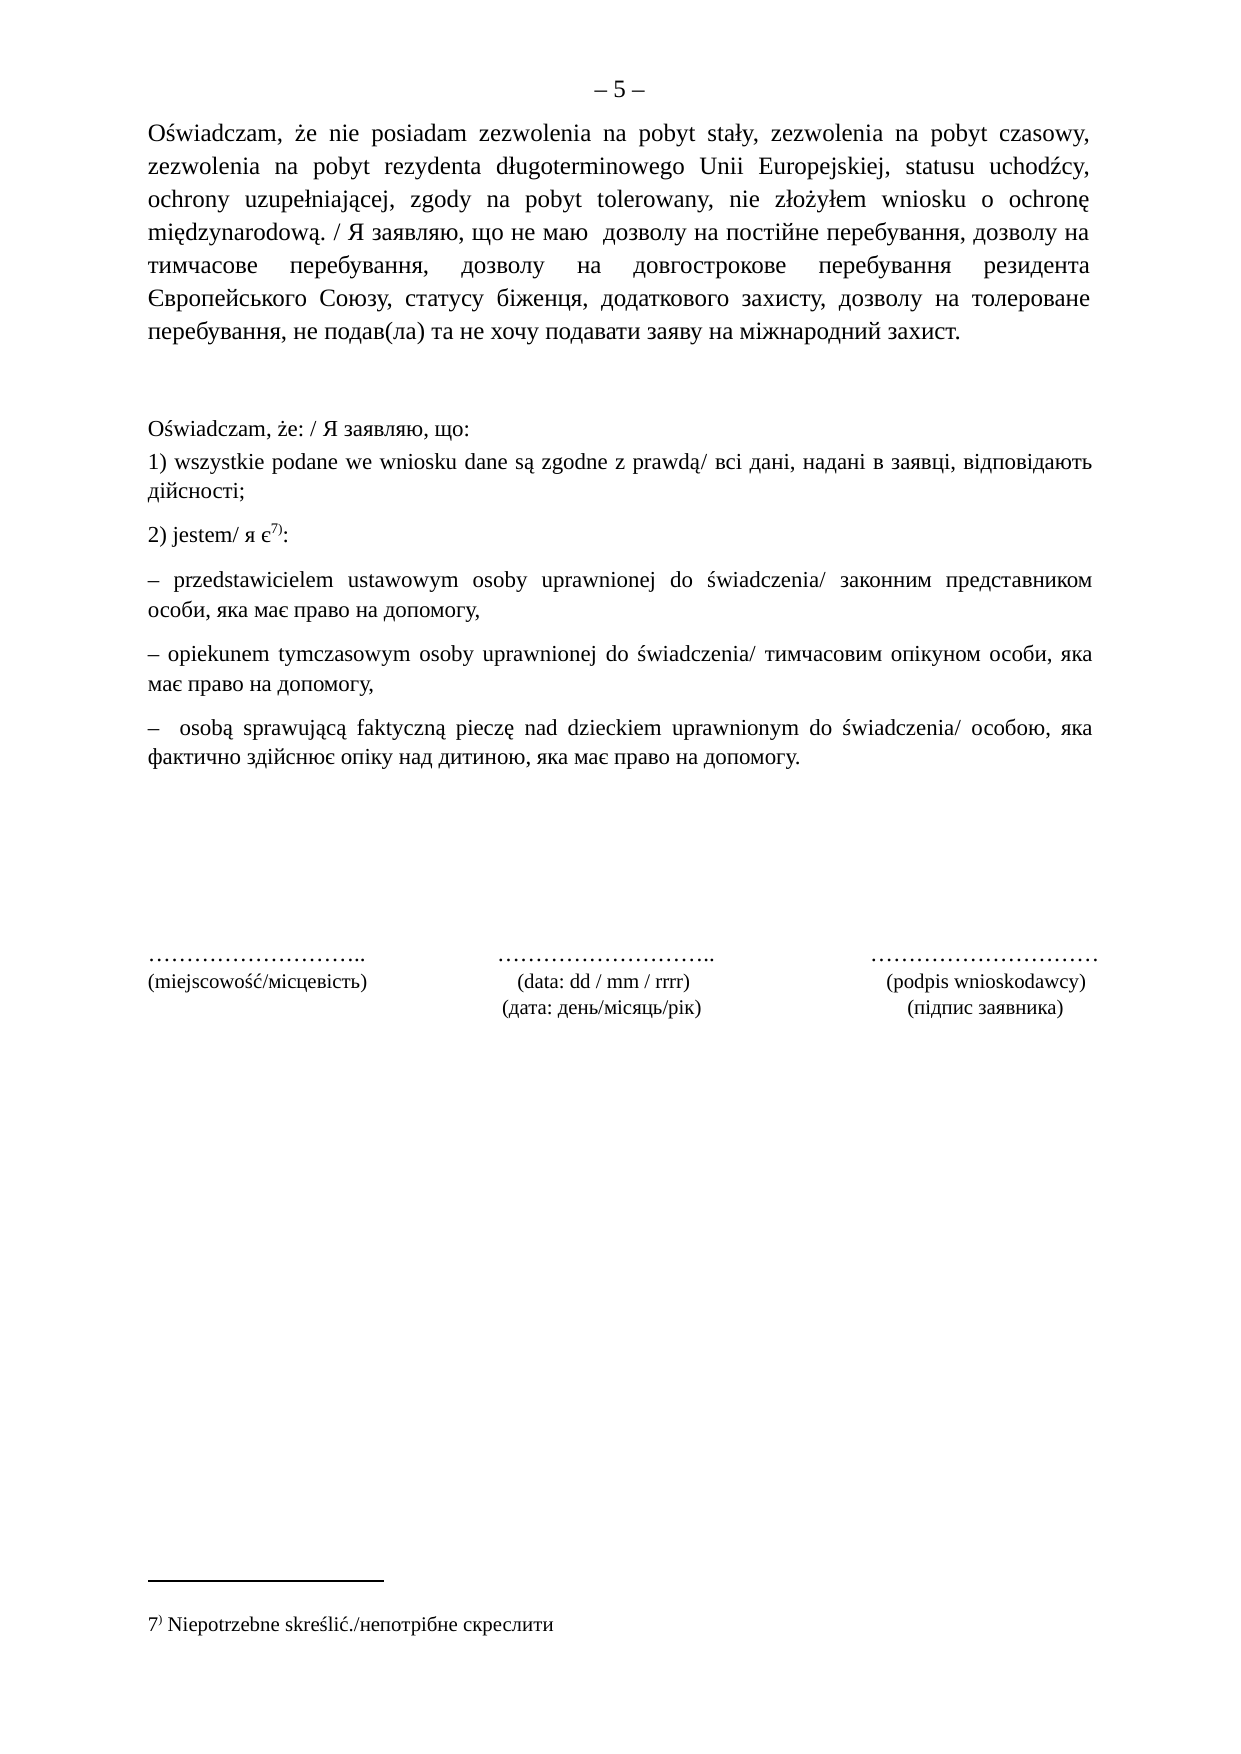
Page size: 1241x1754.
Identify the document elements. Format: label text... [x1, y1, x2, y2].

text – opiekunem tymczasowym osoby uprawnionej do świadczenia/ тимчасовим опікуном особи, яка має право на допомогу, [148, 638, 1093, 696]
text Oświadczam, że nie posiadam zezwolenia na pobyt stały, zezwolenia na pobyt czasowy, zezwolenia na pobyt rezydenta długoterminowego Unii Europejskiej, statusu uchodźcy, ochrony uzupełniającej, zgody na pobyt tolerowany, nie złożyłem wniosku o ochronę międzynarodową. / Я заявляю, що не маю дозволу на постійне перебування, дозволу на тимчасове перебування, дозволу на довгострокове перебування резидента Європейського Союзу, статусу біженця, додаткового захисту, дозволу на толероване перебування, не подав(ла) та не хочу подавати заяву на міжнародний захист. [148, 118, 1091, 345]
text ) Niepotrzebne skreślić./непотрібне скреслити [148, 1612, 1091, 1636]
text (miejscowość/місцевість) (data: dd / mm / rrrr) (podpis wnioskodawcy) [148, 969, 1135, 993]
text – osobą sprawującą faktyczną pieczę nad dzieckiem uprawnionym do świadczenia/ особою, яка фактично здійснює опіку над дитиною, яка має право на допомогу. [148, 712, 1093, 769]
text (дата: день/місяць/рік) (підпис заявника) [148, 995, 1135, 1019]
text 1) wszystkie podane we wniosku dane są zgodne z prawdą/ всі дані, надані в заявці, відповідають дійсності; [148, 446, 1093, 504]
text – przedstawicielem ustawowym osoby uprawnionej do świadczenia/ законним представником особи, яка має право на допомогу, [148, 564, 1093, 622]
text 2) jestem/ я є): [148, 519, 1093, 548]
text Oświadczam, że: / Я заявляю, що: [148, 413, 993, 442]
text ……………………….. ……………………….. ………………………… [148, 940, 1135, 966]
